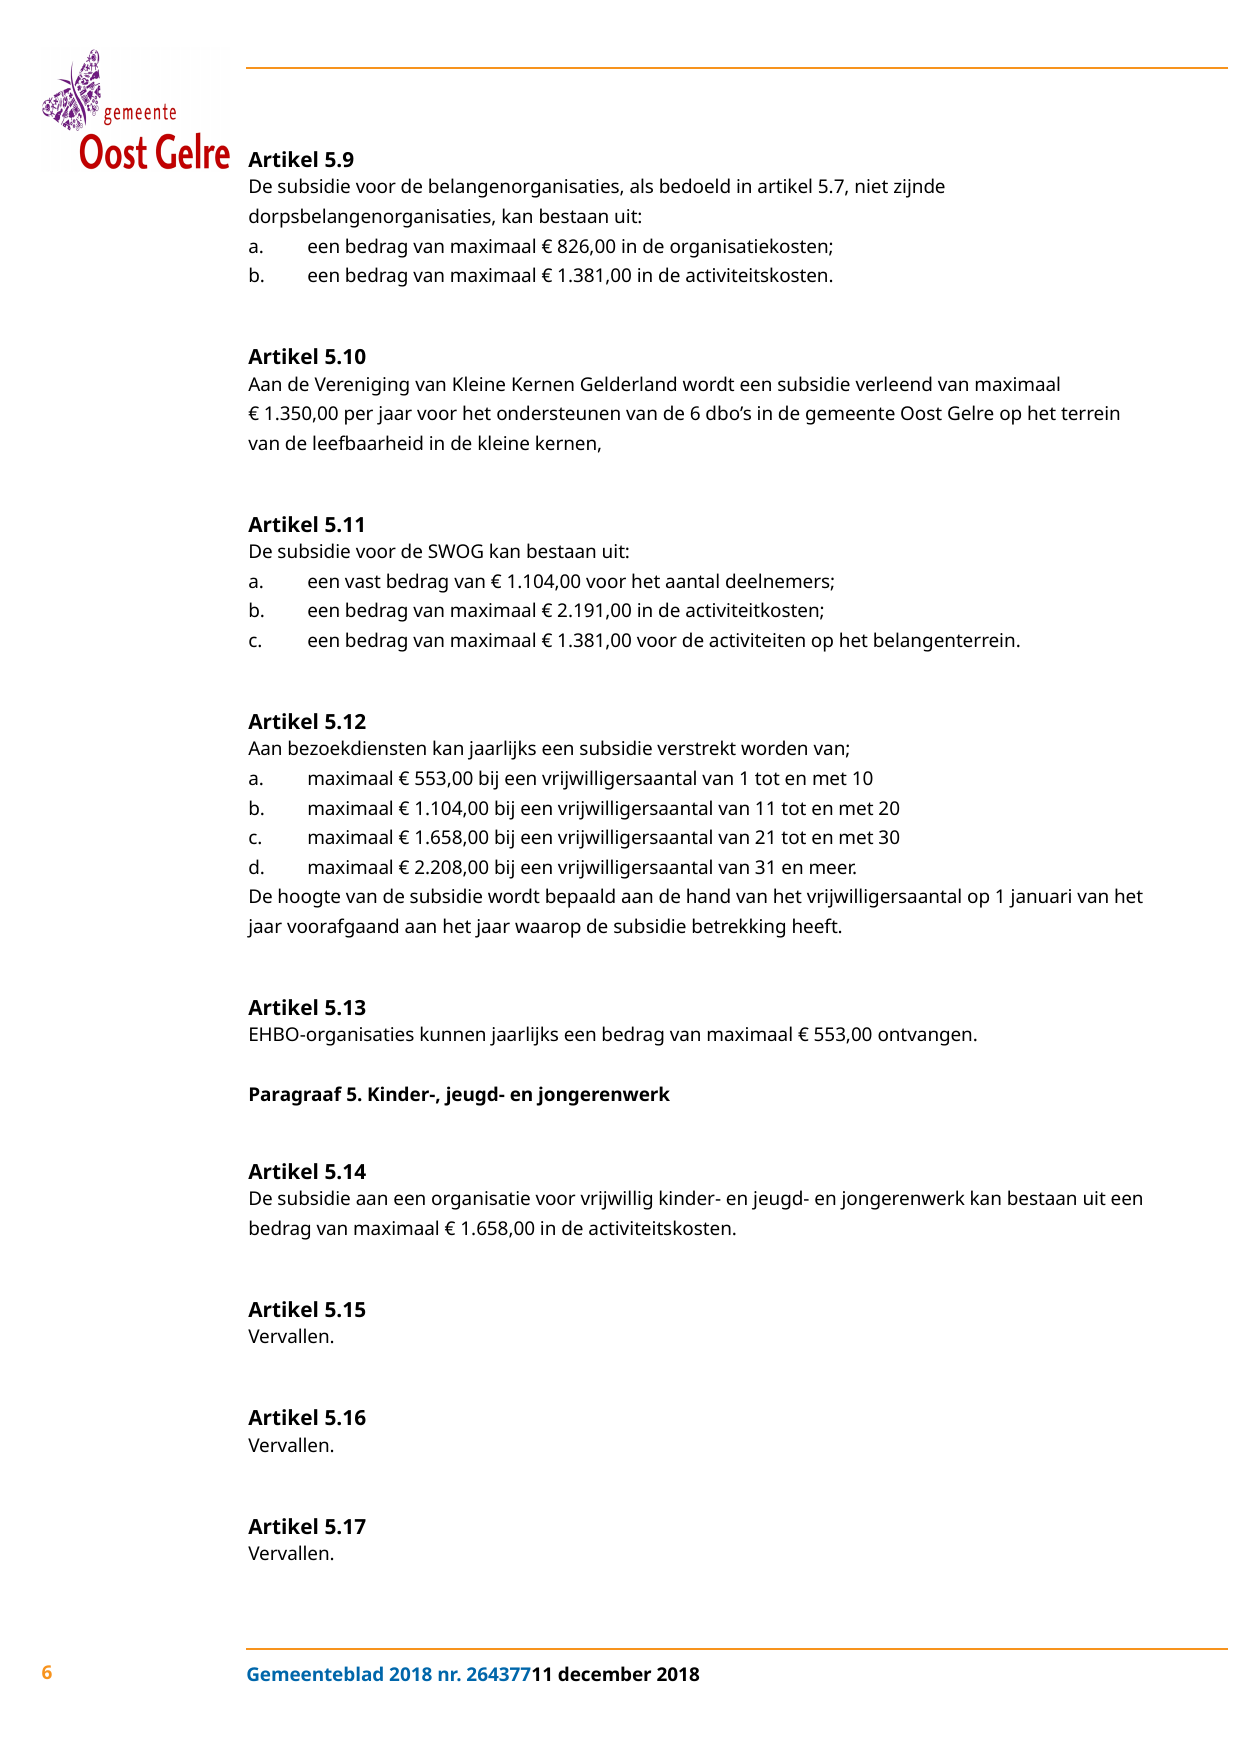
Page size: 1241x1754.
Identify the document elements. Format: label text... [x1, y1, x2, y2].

text € 1.350,00 per jaar voor het ondersteunen van de 6 dbo’s in de gemeente Oost Gelre op het terrein van de leefbaarheid in de kleine kernen, [248, 400, 1152, 456]
text Artikel 5.15 [248, 1295, 1152, 1323]
text De hoogte van de subsidie wordt bepaald aan de hand van het vrijwilligersaantal op 1 januari van het jaar voorafgaand aan het jaar waarop de subsidie betrekking heeft. [248, 883, 1152, 939]
text Artikel 5.17 [248, 1512, 1152, 1540]
list maximaal € 1.104,00 bij een vrijwilligersaantal van 11 tot en met 20 [248, 795, 1152, 821]
text De subsidie voor de SWOG kan bestaan uit: [248, 538, 1152, 564]
list maximaal € 1.658,00 bij een vrijwilligersaantal van 21 tot en met 30 [248, 824, 1152, 850]
text Vervallen. [248, 1432, 1152, 1457]
text Artikel 5.11 [248, 510, 1152, 538]
text Vervallen. [248, 1323, 1152, 1349]
text EHBO-organisaties kunnen jaarlijks een bedrag van maximaal € 553,00 ontvangen. [248, 1022, 1152, 1047]
text Paragraaf 5. Kinder-, jeugd- en jongerenwerk [248, 1081, 1152, 1106]
list een vast bedrag van € 1.104,00 voor het aantal deelnemers; [248, 568, 1152, 594]
text Vervallen. [248, 1540, 1152, 1566]
text Aan bezoekdiensten kan jaarlijks een subsidie verstrekt worden van; [248, 736, 1152, 761]
text Artikel 5.13 [248, 993, 1152, 1022]
text De subsidie voor de belangenorganisaties, als bedoeld in artikel 5.7, niet zijnde dorpsbelangenorganisaties, kan bestaan uit: [248, 174, 1152, 229]
list een bedrag van maximaal € 2.191,00 in de activiteitkosten; [248, 598, 1152, 623]
list een bedrag van maximaal € 1.381,00 in de activiteitskosten. [248, 262, 1152, 288]
list maximaal € 2.208,00 bij een vrijwilligersaantal van 31 en meer. [248, 854, 1152, 880]
text Artikel 5.9 [248, 145, 1152, 174]
text Artikel 5.14 [248, 1157, 1152, 1185]
text Artikel 5.10 [248, 342, 1152, 371]
text Artikel 5.16 [248, 1403, 1152, 1432]
text Aan de Vereniging van Kleine Kernen Gelderland wordt een subsidie verleend van maximaal [248, 371, 1152, 397]
list een bedrag van maximaal € 1.381,00 voor de activiteiten op het belangenterrein. [248, 627, 1152, 653]
list een bedrag van maximaal € 826,00 in de organisatiekosten; [248, 233, 1152, 258]
list maximaal € 553,00 bij een vrijwilligersaantal van 1 tot en met 10 [248, 765, 1152, 791]
text Artikel 5.12 [248, 707, 1152, 736]
text De subsidie aan een organisatie voor vrijwillig kinder- en jeugd- en jongerenwerk kan bestaan uit een bedrag van maximaal € 1.658,00 in de activiteitskosten. [248, 1185, 1152, 1241]
picture [41, 47, 231, 172]
